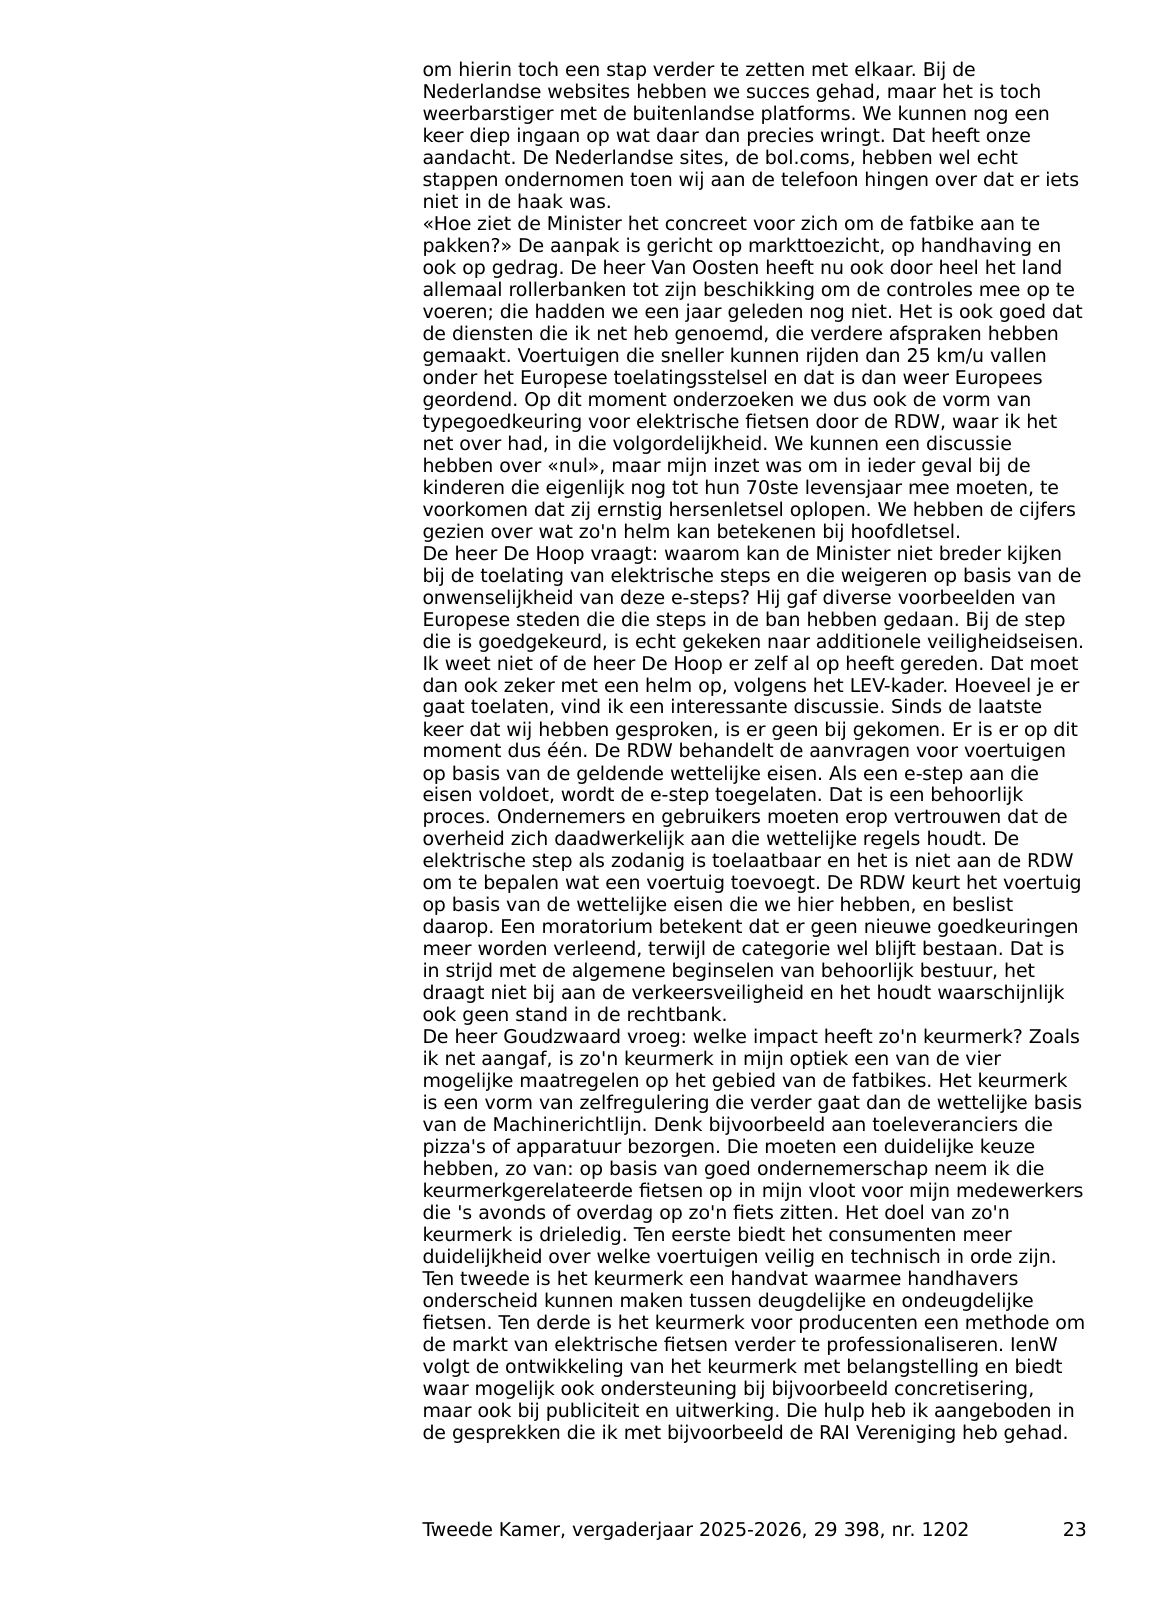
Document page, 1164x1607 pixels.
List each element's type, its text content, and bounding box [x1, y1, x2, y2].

text om hierin toch een stap verder te zetten met elkaar. Bij de Nederlandse websites hebben we succes gehad, maar het is toch weerbarstiger met de buitenlandse platforms. We kunnen nog een keer diep ingaan op wat daar dan precies wringt. Dat heeft onze aandacht. De Nederlandse sites, de bol.coms, hebben wel echt stappen ondernomen toen wij aan de telefoon hingen over dat er iets niet in de haak was. [422, 59, 1087, 213]
text «Hoe ziet de Minister het concreet voor zich om de fatbike aan te pakken?» De aanpak is gericht op markttoezicht, op handhaving en ook op gedrag. De heer Van Oosten heeft nu ook door heel het land allemaal rollerbanken tot zijn beschikking om de controles mee op te voeren; die hadden we een jaar geleden nog niet. Het is ook goed dat de diensten die ik net heb genoemd, die verdere afspraken hebben gemaakt. Voertuigen die sneller kunnen rijden dan 25 km/u vallen onder het Europese toelatingsstelsel en dat is dan weer Europees geordend. Op dit moment onderzoeken we dus ook de vorm van typegoedkeuring voor elektrische fietsen door de RDW, waar ik het net over had, in die volgordelijkheid. We kunnen een discussie hebben over «nul», maar mijn inzet was om in ieder geval bij de kinderen die eigenlijk nog tot hun 70ste levensjaar mee moeten, te voorkomen dat zij ernstig hersenletsel oplopen. We hebben de cijfers gezien over wat zo'n helm kan betekenen bij hoofdletsel. [422, 213, 1087, 543]
text De heer Goudzwaard vroeg: welke impact heeft zo'n keurmerk? Zoals ik net aangaf, is zo'n keurmerk in mijn optiek een van de vier mogelijke maatregelen op het gebied van de fatbikes. Het keurmerk is een vorm van zelfregulering die verder gaat dan de wettelijke basis van de Machinerichtlijn. Denk bijvoorbeeld aan toeleveranciers die pizza's of apparatuur bezorgen. Die moeten een duidelijke keuze hebben, zo van: op basis van goed ondernemerschap neem ik die keurmerkgerelateerde fietsen op in mijn vloot voor mijn medewerkers die 's avonds of overdag op zo'n fiets zitten. Het doel van zo'n keurmerk is drieledig. Ten eerste biedt het consumenten meer duidelijkheid over welke voertuigen veilig en technisch in orde zijn. Ten tweede is het keurmerk een handvat waarmee handhavers onderscheid kunnen maken tussen deugdelijke en ondeugdelijke fietsen. Ten derde is het keurmerk voor producenten een methode om de markt van elektrische fietsen verder te professionaliseren. IenW volgt de ontwikkeling van het keurmerk met belangstelling en biedt waar mogelijk ook ondersteuning bij bijvoorbeeld concretisering, maar ook bij publiciteit en uitwerking. Die hulp heb ik aangeboden in de gesprekken die ik met bijvoorbeeld de RAI Vereniging heb gehad. [422, 1026, 1087, 1444]
text De heer De Hoop vraagt: waarom kan de Minister niet breder kijken bij de toelating van elektrische steps en die weigeren op basis van de onwenselijkheid van deze e-steps? Hij gaf diverse voorbeelden van Europese steden die die steps in de ban hebben gedaan. Bij de step die is goedgekeurd, is echt gekeken naar additionele veiligheidseisen. Ik weet niet of de heer De Hoop er zelf al op heeft gereden. Dat moet dan ook zeker met een helm op, volgens het LEV-kader. Hoeveel je er gaat toelaten, vind ik een interessante discussie. Sinds de laatste keer dat wij hebben gesproken, is er geen bij gekomen. Er is er op dit moment dus één. De RDW behandelt de aanvragen voor voertuigen op basis van de geldende wettelijke eisen. Als een e-step aan die eisen voldoet, wordt de e-step toegelaten. Dat is een behoorlijk proces. Ondernemers en gebruikers moeten erop vertrouwen dat de overheid zich daadwerkelijk aan die wettelijke regels houdt. De elektrische step als zodanig is toelaatbaar en het is niet aan de RDW om te bepalen wat een voertuig toevoegt. De RDW keurt het voertuig op basis van de wettelijke eisen die we hier hebben, en beslist daarop. Een moratorium betekent dat er geen nieuwe goedkeuringen meer worden verleend, terwijl de categorie wel blijft bestaan. Dat is in strijd met de algemene beginselen van behoorlijk bestuur, het draagt niet bij aan de verkeersveiligheid en het houdt waarschijnlijk ook geen stand in de rechtbank. [422, 543, 1087, 1026]
